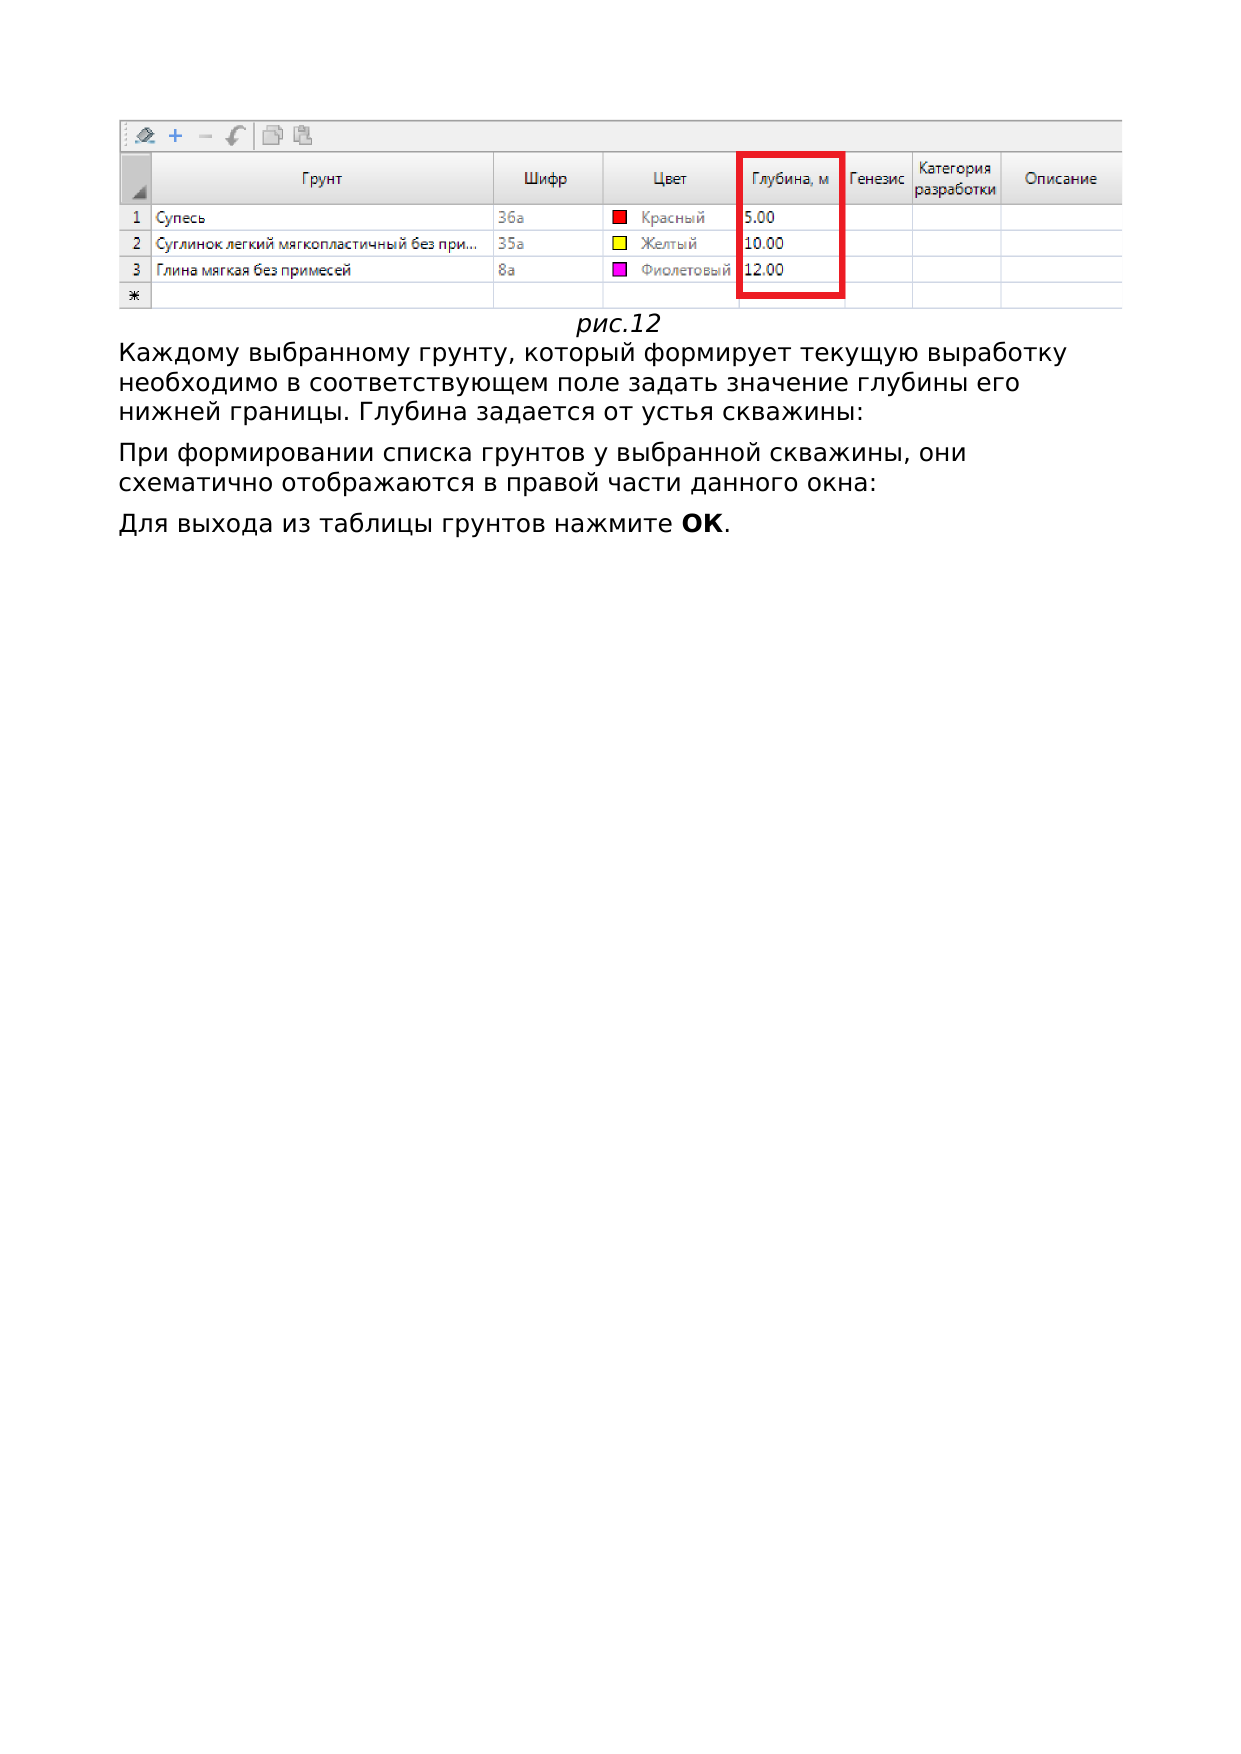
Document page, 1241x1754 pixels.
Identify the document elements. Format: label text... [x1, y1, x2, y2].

text Для выхода из таблицы грунтов нажмите ОК. [118, 509, 1122, 538]
text При формировании списка грунтов у выбранной скважины, они схематично отображаются в правой части данного окна: [118, 438, 1122, 497]
picture [118, 118, 1123, 310]
text Каждому выбранному грунту, который формирует текущую выработку необходимо в соответствующем поле задать значение глубины его нижней границы. Глубина задается от устья скважины: [118, 338, 1122, 426]
text рис.12 [118, 310, 1122, 338]
